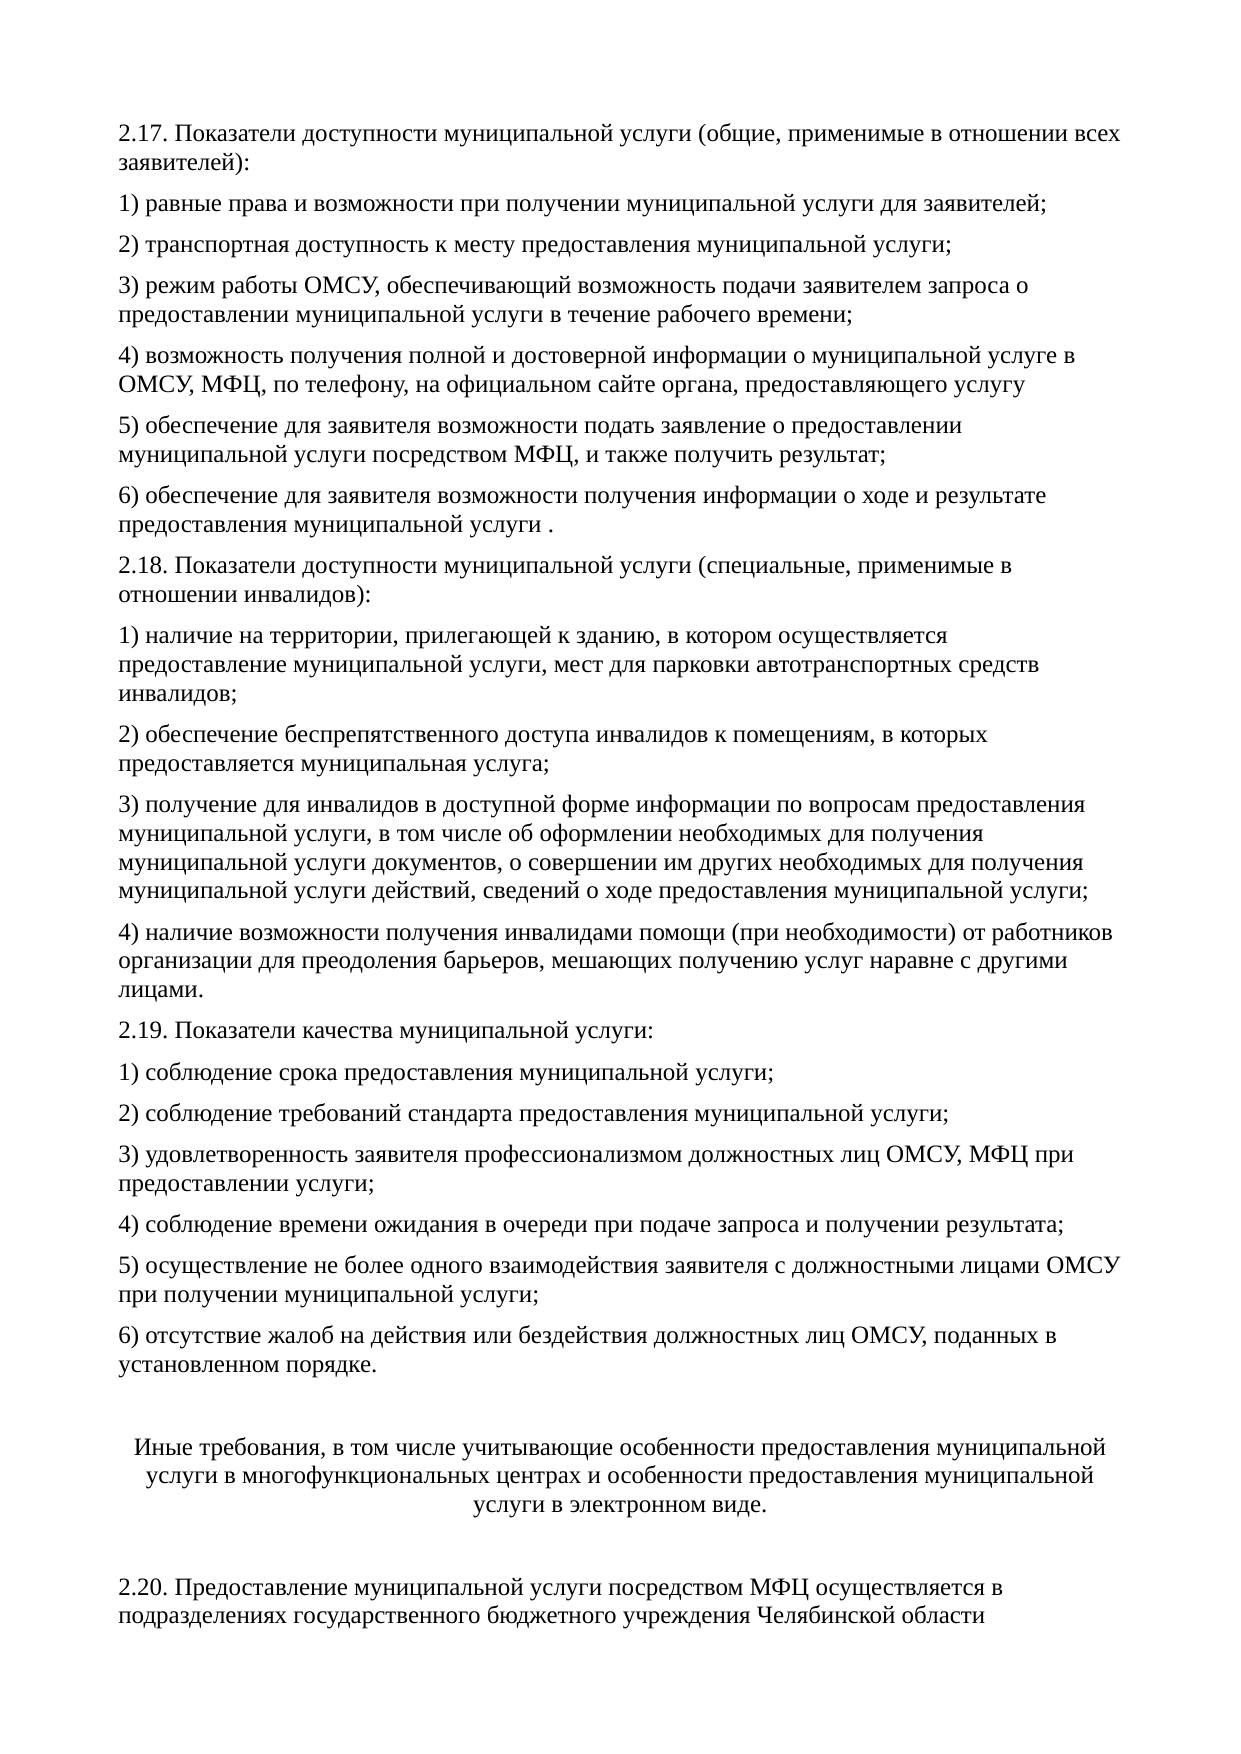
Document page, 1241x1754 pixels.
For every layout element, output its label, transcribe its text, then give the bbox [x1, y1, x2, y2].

text 1) равные права и возможности при получении муниципальной услуги для заявителей; [118, 188, 1122, 217]
text 6) отсутствие жалоб на действия или бездействия должностных лиц ОМСУ, поданных в установленном порядке. [118, 1321, 1122, 1378]
text 3) получение для инвалидов в доступной форме информации по вопросам предоставления муниципальной услуги, в том числе об оформлении необходимых для получения муниципальной услуги документов, о совершении им других необходимых для получения муниципальной услуги действий, сведений о ходе предоставления муниципальной услуги; [118, 789, 1122, 904]
text 1) наличие на территории, прилегающей к зданию, в котором осуществляется предоставление муниципальной услуги, мест для парковки автотранспортных средств инвалидов; [118, 621, 1122, 707]
text 5) обеспечение для заявителя возможности подать заявление о предоставлении муниципальной услуги посредством МФЦ, и также получить результат; [118, 411, 1122, 468]
text 2.19. Показатели качества муниципальной услуги: [118, 1016, 1122, 1044]
text 2.20. Предоставление муниципальной услуги посредством МФЦ осуществляется в подразделениях государственного бюджетного учреждения Челябинской области [118, 1572, 1122, 1629]
text 2) обеспечение беспрепятственного доступа инвалидов к помещениям, в которых предоставляется муниципальная услуга; [118, 719, 1122, 777]
text 1) соблюдение срока предоставления муниципальной услуги; [118, 1057, 1122, 1086]
text 6) обеспечение для заявителя возможности получения информации о ходе и результате предоставления муниципальной услуги . [118, 481, 1122, 538]
text 4) возможность получения полной и достоверной информации о муниципальной услуге в ОМСУ, МФЦ, по телефону, на официальном сайте органа, предоставляющего услугу [118, 341, 1122, 398]
text 2) транспортная доступность к месту предоставления муниципальной услуги; [118, 229, 1122, 258]
text 4) наличие возможности получения инвалидами помощи (при необходимости) от работников организации для преодоления барьеров, мешающих получению услуг наравне с другими лицами. [118, 917, 1122, 1003]
text 5) осуществление не более одного взаимодействия заявителя с должностными лицами ОМСУ при получении муниципальной услуги; [118, 1251, 1122, 1308]
text 2.18. Показатели доступности муниципальной услуги (специальные, применимые в отношении инвалидов): [118, 551, 1122, 608]
text Иные требования, в том числе учитывающие особенности предоставления муниципальной услуги в многофункциональных центрах и особенности предоставления муниципальной услуги в электронном виде. [118, 1432, 1122, 1518]
text 4) соблюдение времени ожидания в очереди при подаче запроса и получении результата; [118, 1209, 1122, 1238]
text 3) удовлетворенность заявителя профессионализмом должностных лиц ОМСУ, МФЦ при предоставлении услуги; [118, 1139, 1122, 1197]
text 2) соблюдение требований стандарта предоставления муниципальной услуги; [118, 1098, 1122, 1127]
text 3) режим работы ОМСУ, обеспечивающий возможность подачи заявителем запроса о предоставлении муниципальной услуги в течение рабочего времени; [118, 271, 1122, 328]
text 2.17. Показатели доступности муниципальной услуги (общие, применимые в отношении всех заявителей): [118, 118, 1122, 176]
